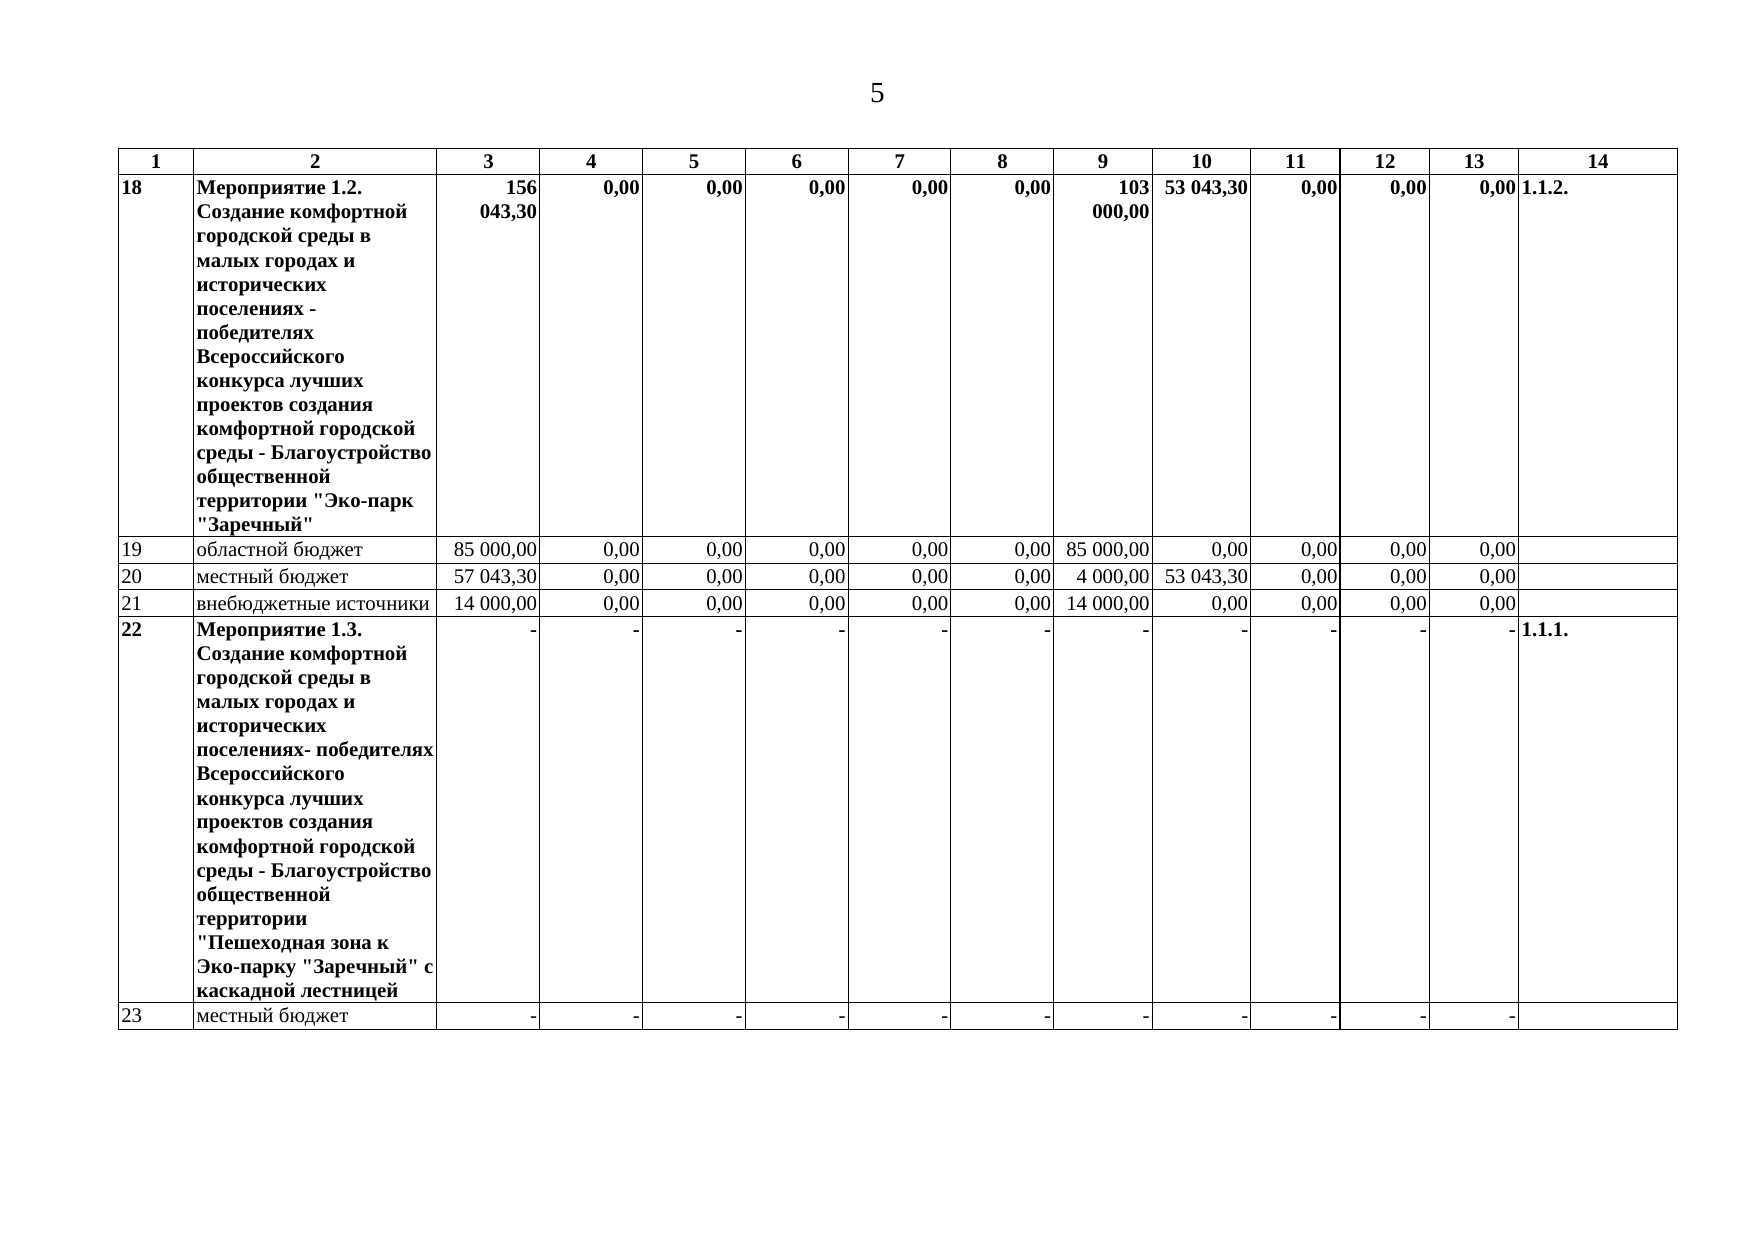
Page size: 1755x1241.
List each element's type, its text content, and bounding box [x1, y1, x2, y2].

table_cell - [437, 617, 539, 1002]
table_cell 53 043,30 [1153, 564, 1250, 589]
table_cell 0,00 [1251, 537, 1339, 563]
table_cell 103 000,00 [1054, 175, 1152, 536]
table_cell 0,00 [951, 590, 1053, 616]
table_cell - [1341, 1003, 1429, 1028]
table_cell - [540, 1003, 642, 1028]
table_cell 0,00 [1430, 175, 1518, 536]
table_cell [1519, 564, 1677, 589]
table_cell 0,00 [849, 175, 950, 536]
table_cell 0,00 [643, 564, 745, 589]
table_cell 14 000,00 [437, 590, 539, 616]
table_cell 0,00 [849, 590, 950, 616]
table_cell - [1251, 1003, 1339, 1028]
table_cell 0,00 [746, 175, 848, 536]
table_cell 85 000,00 [1054, 537, 1152, 563]
table_cell 0,00 [1341, 537, 1429, 563]
table_cell 1.1.2. [1519, 175, 1677, 536]
table_cell 20 [119, 564, 193, 589]
table_header 5 [643, 149, 745, 174]
table_cell [1519, 537, 1677, 563]
table_cell 85 000,00 [437, 537, 539, 563]
table_cell 19 [119, 537, 193, 563]
table_header 10 [1153, 149, 1250, 174]
table_cell - [1251, 617, 1339, 1002]
table_cell - [849, 1003, 950, 1028]
table_cell 0,00 [849, 564, 950, 589]
table_cell - [1054, 617, 1152, 1002]
table_cell 57 043,30 [437, 564, 539, 589]
table_cell 0,00 [746, 590, 848, 616]
table_cell 1.1.1. [1519, 617, 1677, 1002]
table_header 4 [540, 149, 642, 174]
table_cell 4 000,00 [1054, 564, 1152, 589]
table_header 8 [951, 149, 1053, 174]
table_cell 0,00 [1153, 537, 1250, 563]
table_cell - [1430, 617, 1518, 1002]
table_cell - [643, 617, 745, 1002]
table_cell - [1430, 1003, 1518, 1028]
table_cell - [746, 1003, 848, 1028]
table_cell 0,00 [1341, 590, 1429, 616]
table_header 14 [1519, 149, 1677, 174]
table_cell 0,00 [643, 590, 745, 616]
table_cell внебюджетные источники [194, 590, 436, 616]
table_cell 0,00 [540, 175, 642, 536]
table_cell - [437, 1003, 539, 1028]
table_cell 0,00 [951, 564, 1053, 589]
table_cell 0,00 [1430, 564, 1518, 589]
table_cell - [1153, 617, 1250, 1002]
table_cell 0,00 [540, 590, 642, 616]
table_header 12 [1341, 149, 1429, 174]
table_header 3 [437, 149, 539, 174]
table_cell 0,00 [1153, 590, 1250, 616]
table_cell Мероприятие 1.3. Создание комфортной городской среды в малых городах и исторических поселениях- победителях Всероссийского конкурса лучших проектов создания комфортной городской среды - Благоустройство общественной территории "Пешеходная зона к Эко-парку "Заречный" с каскадной лестницей [194, 617, 436, 1002]
table_cell [1519, 1003, 1677, 1028]
table_header 7 [849, 149, 950, 174]
table_cell - [951, 617, 1053, 1002]
table_cell - [951, 1003, 1053, 1028]
table_cell местный бюджет [194, 1003, 436, 1028]
table_cell 0,00 [540, 537, 642, 563]
table_cell 22 [119, 617, 193, 1002]
table_header 1 [119, 149, 193, 174]
table_cell - [849, 617, 950, 1002]
table_cell - [540, 617, 642, 1002]
table_cell 0,00 [1251, 564, 1339, 589]
table_cell 0,00 [643, 175, 745, 536]
table_cell 0,00 [849, 537, 950, 563]
table_cell 0,00 [1430, 590, 1518, 616]
table_cell 53 043,30 [1153, 175, 1250, 536]
table_cell 23 [119, 1003, 193, 1028]
table_header 2 [194, 149, 436, 174]
table_cell 0,00 [1251, 175, 1339, 536]
table_cell 0,00 [951, 175, 1053, 536]
table_cell - [643, 1003, 745, 1028]
table_cell 0,00 [1430, 537, 1518, 563]
table_cell 0,00 [746, 537, 848, 563]
table_cell 0,00 [1341, 175, 1429, 536]
table_cell 14 000,00 [1054, 590, 1152, 616]
table_cell 0,00 [540, 564, 642, 589]
table_cell - [746, 617, 848, 1002]
table_cell 0,00 [1341, 564, 1429, 589]
table_cell 18 [119, 175, 193, 536]
table_header 11 [1251, 149, 1339, 174]
table_cell областной бюджет [194, 537, 436, 563]
table_cell - [1341, 617, 1429, 1002]
table_cell [1519, 590, 1677, 616]
table_cell - [1153, 1003, 1250, 1028]
table_cell 0,00 [1251, 590, 1339, 616]
table_cell 0,00 [951, 537, 1053, 563]
table_cell Мероприятие 1.2. Создание комфортной городской среды в малых городах и исторических поселениях - победителях Всероссийского конкурса лучших проектов создания комфортной городской среды - Благоустройство общественной территории "Эко-парк "Заречный" [194, 175, 436, 536]
table_cell 0,00 [643, 537, 745, 563]
table_cell местный бюджет [194, 564, 436, 589]
table_header 13 [1430, 149, 1518, 174]
table_header 9 [1054, 149, 1152, 174]
table_cell 21 [119, 590, 193, 616]
table_cell 0,00 [746, 564, 848, 589]
table_header 6 [746, 149, 848, 174]
table_cell - [1054, 1003, 1152, 1028]
table_cell 156 043,30 [437, 175, 539, 536]
